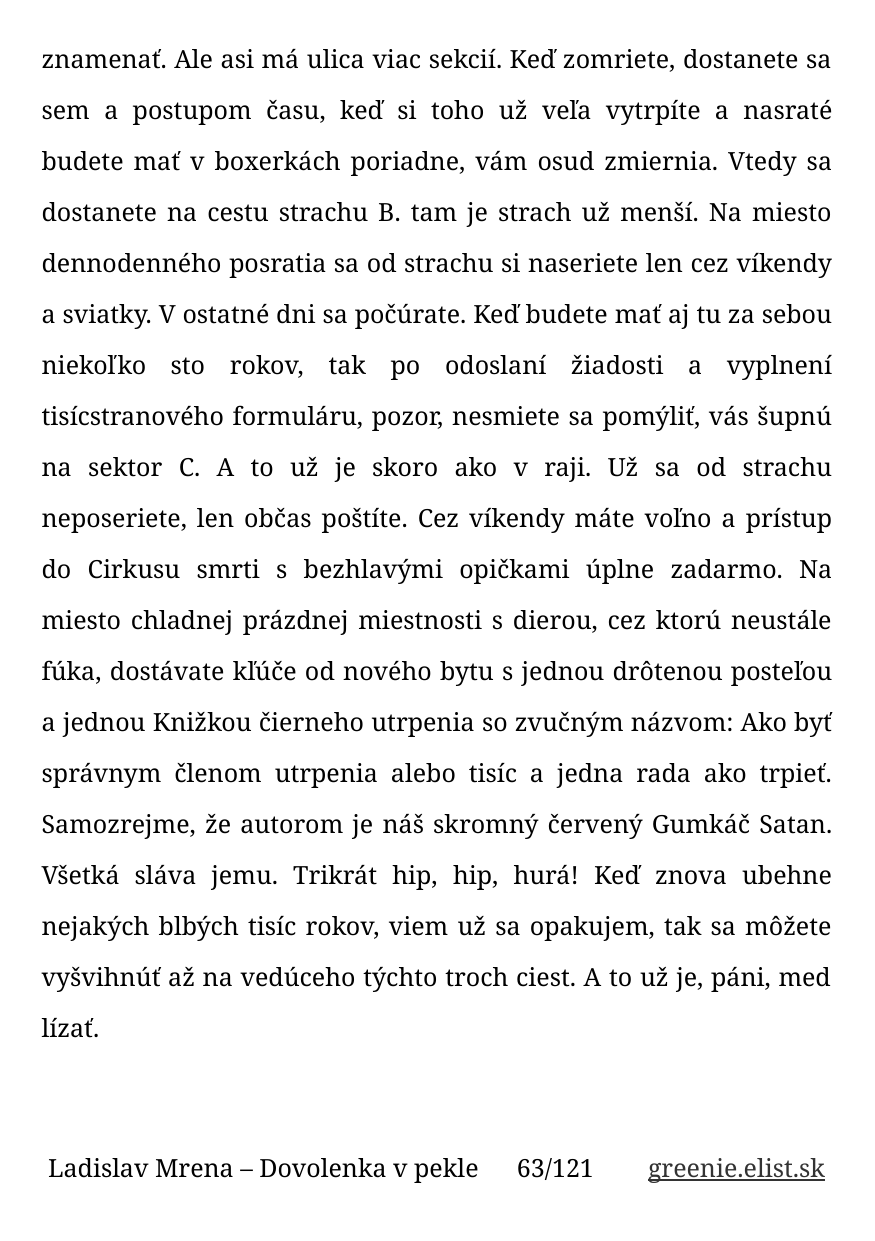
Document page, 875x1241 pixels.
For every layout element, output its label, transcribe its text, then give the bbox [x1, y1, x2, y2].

text znamenať. Ale asi má ulica viac sekcií. Keď zomriete, dostanete sa sem a postupom času, keď si toho už veľa vytrpíte a nasraté budete mať v boxerkách poriadne, vám osud zmiernia. Vtedy sa dostanete na cestu strachu B. tam je strach už menší. Na miesto dennodenného posratia sa od strachu si naseriete len cez víkendy a sviatky. V ostatné dni sa počúrate. Keď budete mať aj tu za sebou niekoľko sto rokov, tak po odoslaní žiadosti a vyplnení tisícstranového formuláru, pozor, nesmiete sa pomýliť, vás šupnú na sektor C. A to už je skoro ako v raji. Už sa od strachu neposeriete, len občas poštíte. Cez víkendy máte voľno a prístup do Cirkusu smrti s bezhlavými opičkami úplne zadarmo. Na miesto chladnej prázdnej miestnosti s dierou, cez ktorú neustále fúka, dostávate kľúče od nového bytu s jednou drôtenou posteľou a jednou Knižkou čierneho utrpenia so zvučným názvom: Ako byť správnym členom utrpenia alebo tisíc a jedna rada ako trpieť. Samozrejme, že autorom je náš skromný červený Gumkáč Satan. Všetká sláva jemu. Trikrát hip, hip, hurá! Keď znova ubehne nejakých blbých tisíc rokov, viem už sa opakujem, tak sa môžete vyšvihnúť až na vedúceho týchto troch ciest. A to už je, páni, med lízať. [41, 41, 833, 1045]
